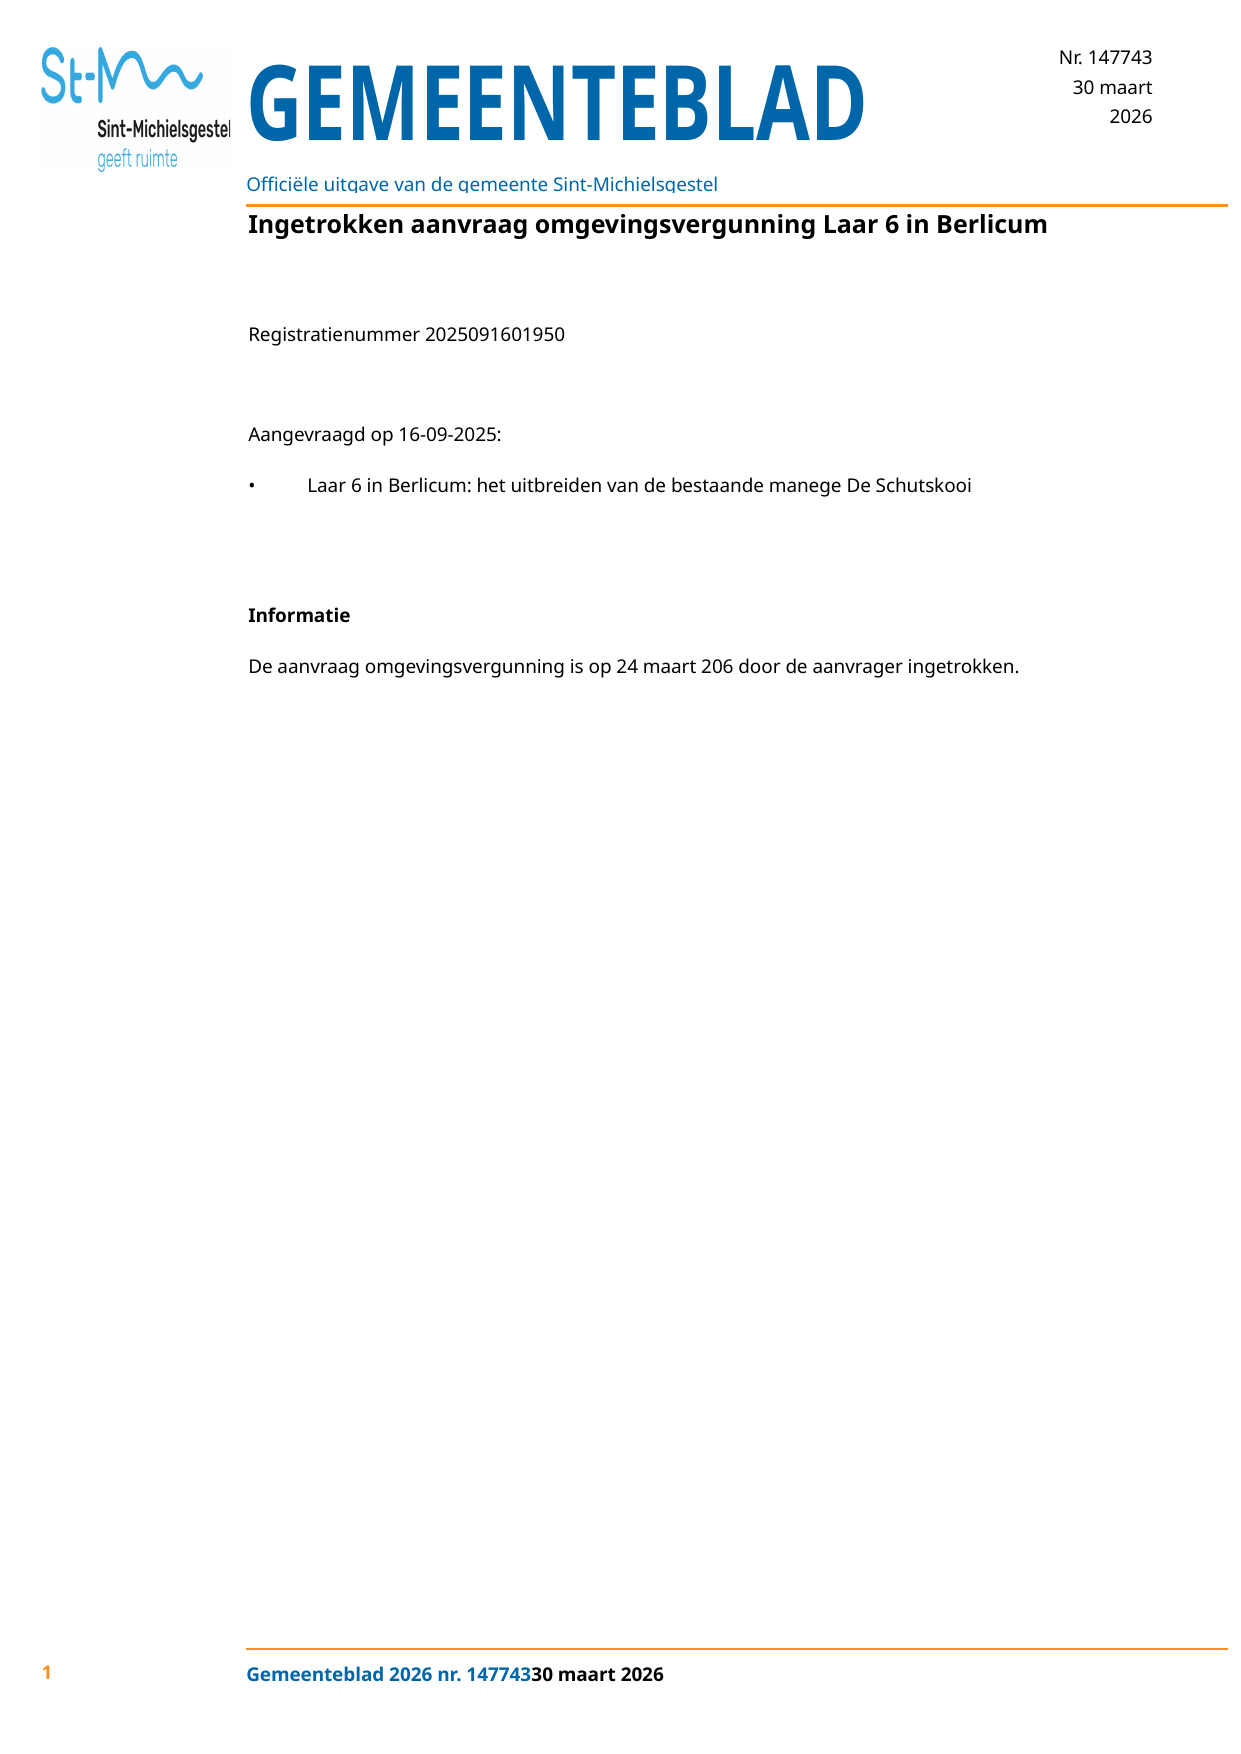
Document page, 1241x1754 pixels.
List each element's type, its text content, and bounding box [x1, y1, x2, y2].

text Registratienummer 2025091601950 [248, 321, 1152, 346]
text De aanvraag omgevingsvergunning is op 24 maart 206 door de aanvrager ingetrokken. [248, 653, 1152, 678]
picture [41, 47, 231, 172]
list Laar 6 in Berlicum: het uitbreiden van de bestaande manege De Schutskooi [248, 472, 1152, 498]
text Ingetrokken aanvraag omgevingsvergunning Laar 6 in Berlicum [248, 207, 1152, 241]
text Aangevraagd op 16-09-2025: [248, 422, 1152, 447]
text Informatie [248, 602, 1152, 628]
